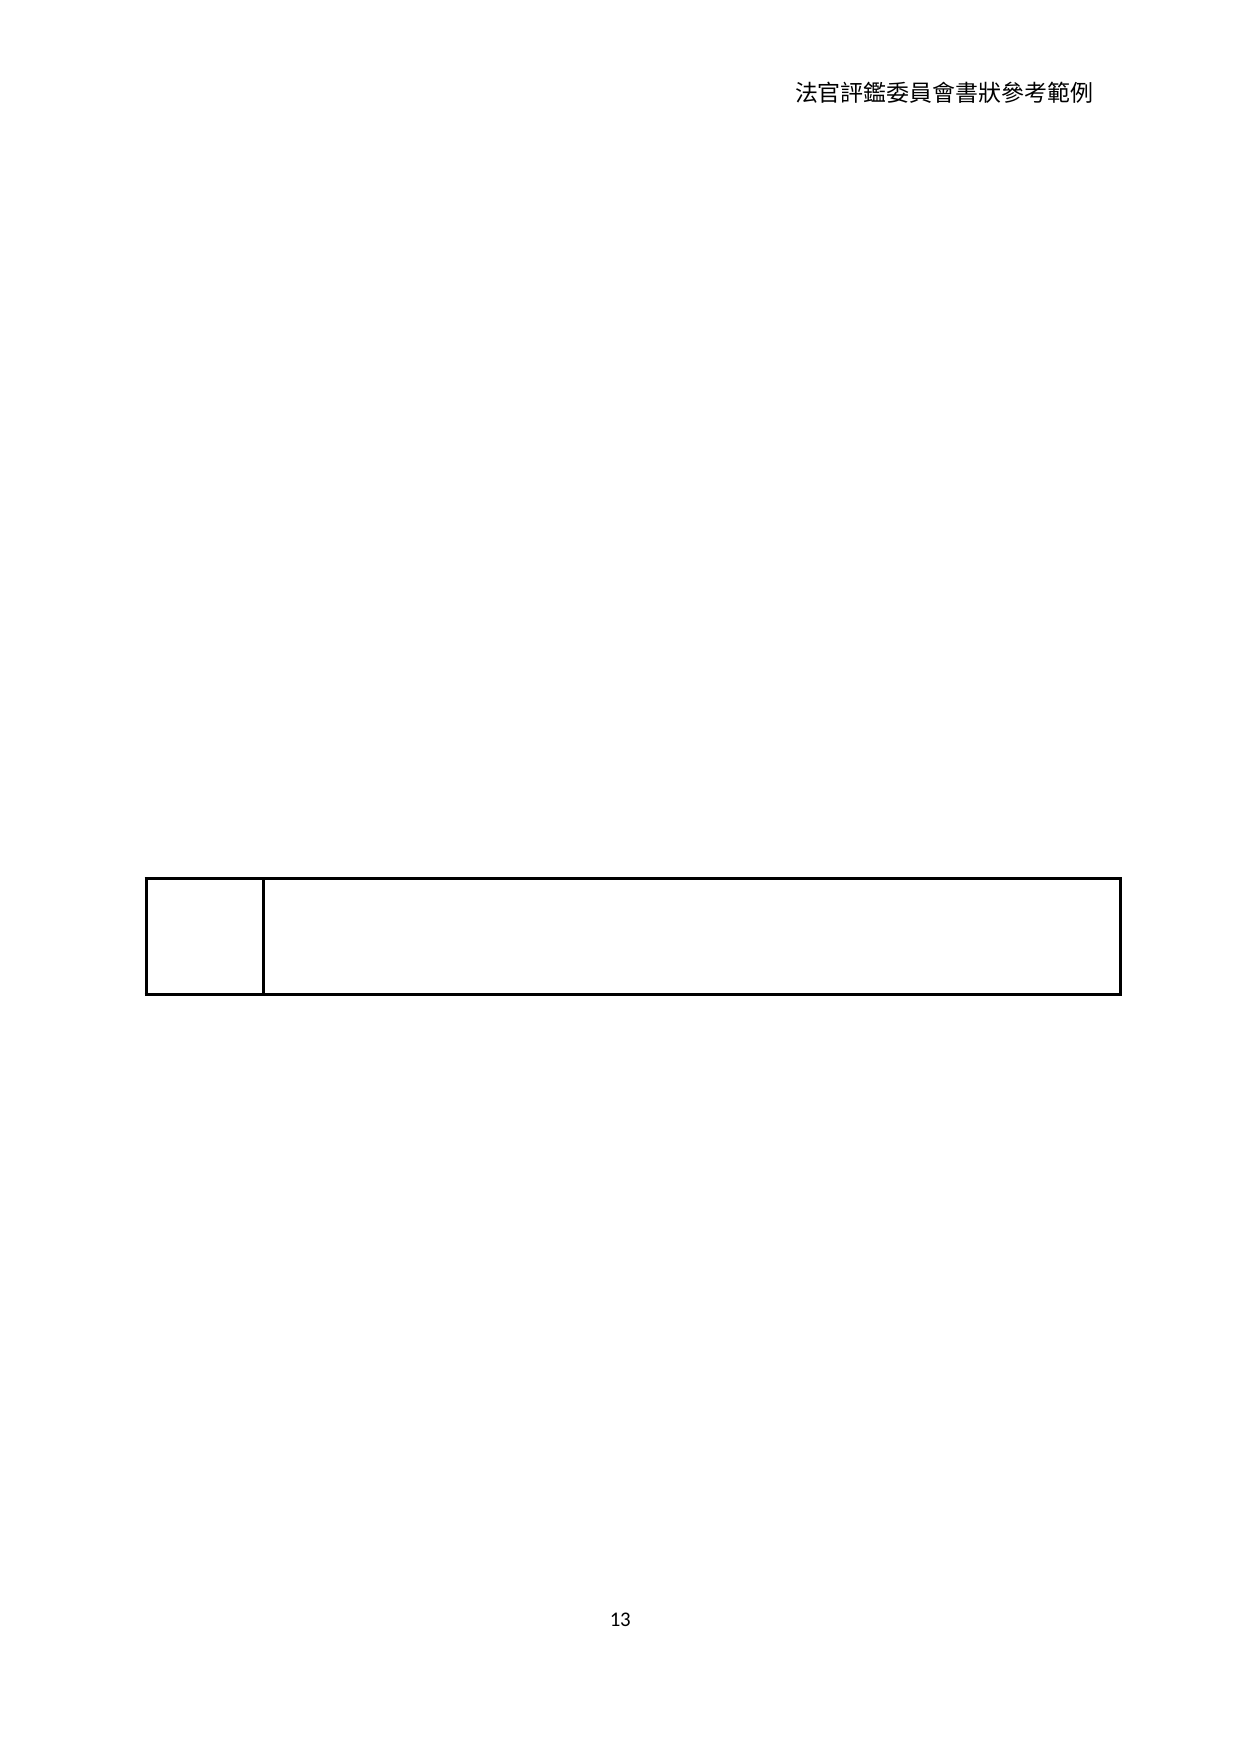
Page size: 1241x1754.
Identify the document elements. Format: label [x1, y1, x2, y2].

table_cell [265, 880, 1119, 993]
table_cell [1125, 877, 1129, 993]
table_cell [148, 880, 262, 993]
